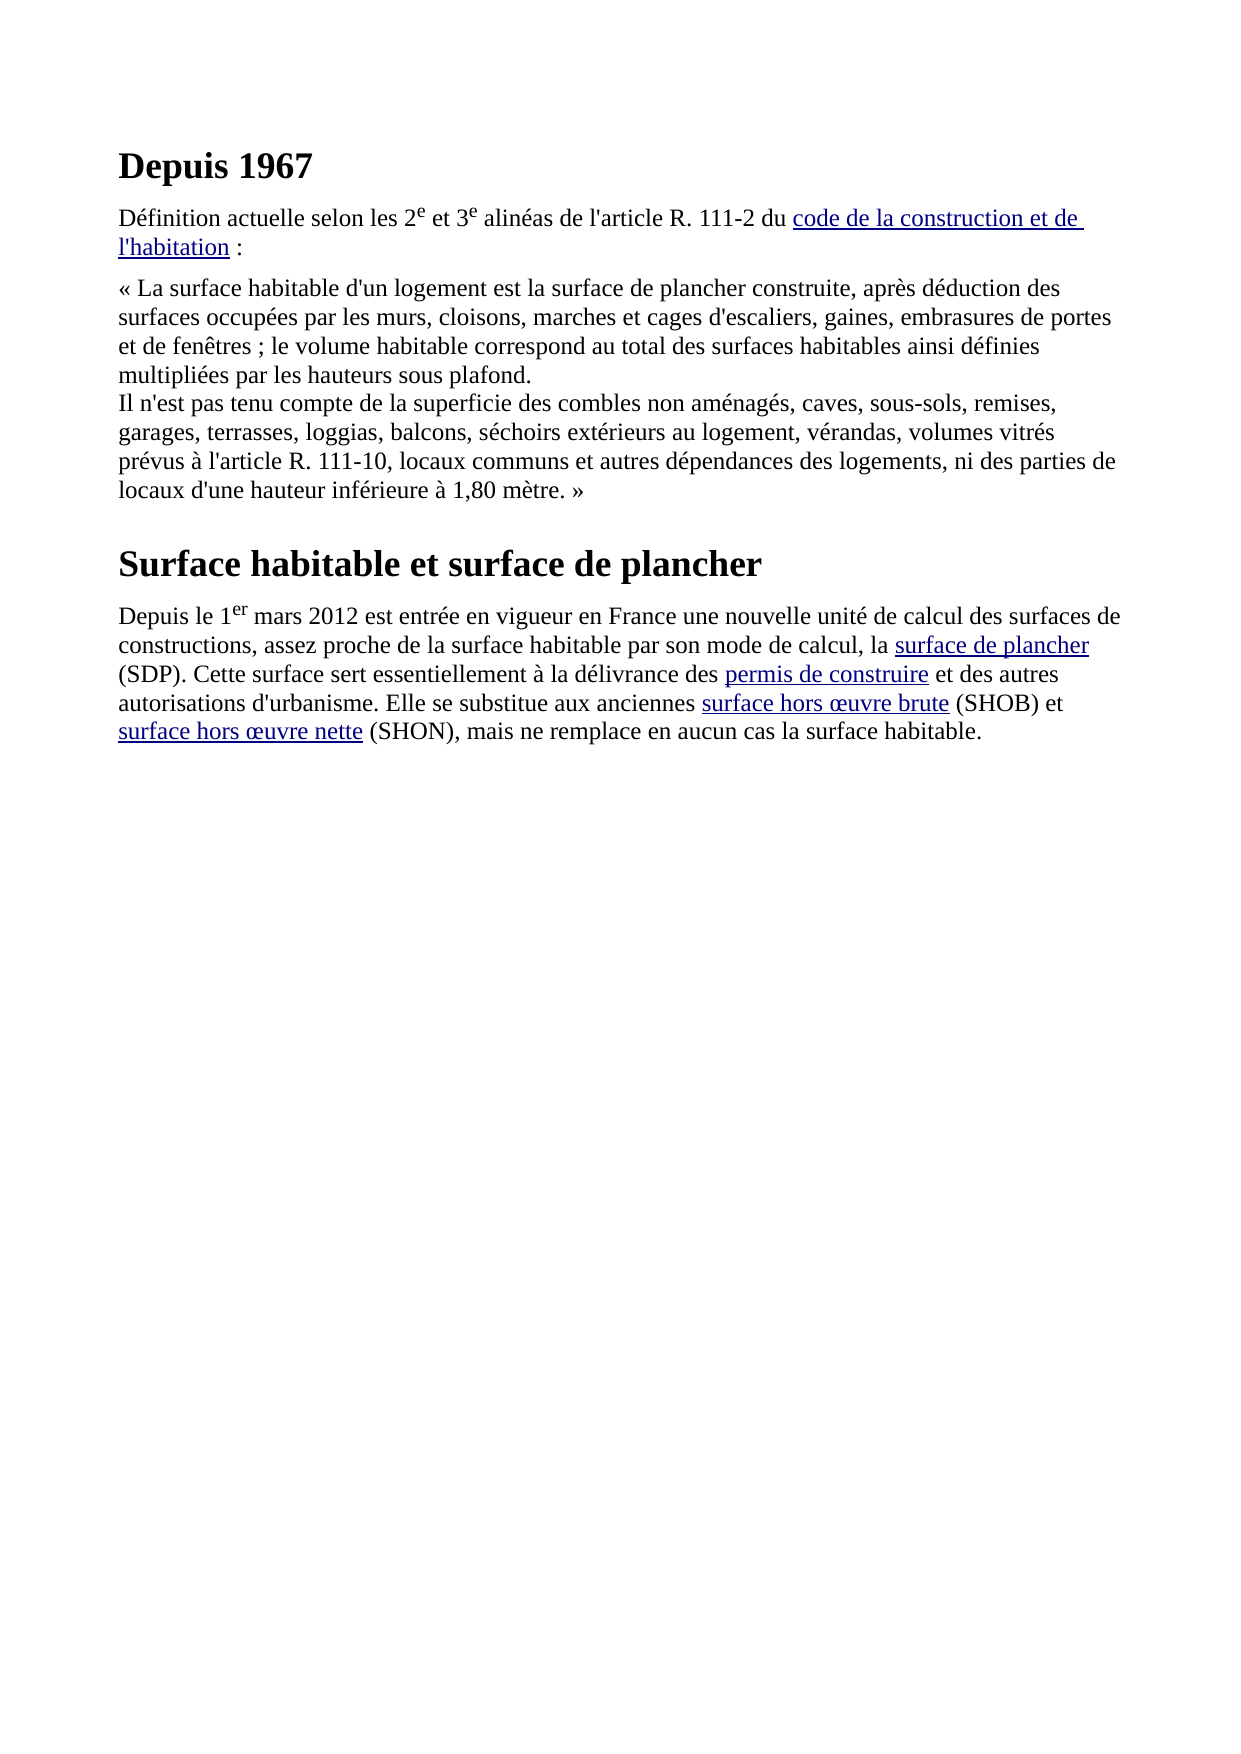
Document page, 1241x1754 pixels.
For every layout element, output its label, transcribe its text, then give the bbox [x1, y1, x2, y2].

text « La surface habitable d'un logement est la surface de plancher construite, après déduction des surfaces occupées par les murs, cloisons, marches et cages d'escaliers, gaines, embrasures de portes et de fenêtres ; le volume habitable correspond au total des surfaces habitables ainsi définies multipliées par les hauteurs sous plafond. Il n'est pas tenu compte de la superficie des combles non aménagés, caves, sous-sols, remises, garages, terrasses, loggias, balcons, séchoirs extérieurs au logement, vérandas, volumes vitrés prévus à l'article R. 111-10, locaux communs et autres dépendances des logements, ni des parties de locaux d'une hauteur inférieure à 1,80 mètre. » [118, 273, 1122, 503]
subtitle Surface habitable et surface de plancher [118, 541, 1122, 584]
text Depuis le 1er mars 2012 est entrée en vigueur en France une nouvelle unité de calcul des surfaces de constructions, assez proche de la surface habitable par son mode de calcul, la surface de plancher (SDP). Cette surface sert essentiellement à la délivrance des permis de construire et des autres autorisations d'urbanisme. Elle se substitue aux anciennes surface hors œuvre brute (SHOB) et surface hors œuvre nette (SHON), mais ne remplace en aucun cas la surface habitable. [118, 597, 1122, 745]
text Définition actuelle selon les 2e et 3e alinéas de l'article R. 111-2 du code de la construction et de l'habitation : [118, 199, 1122, 261]
subtitle Depuis 1967 [118, 143, 1122, 186]
